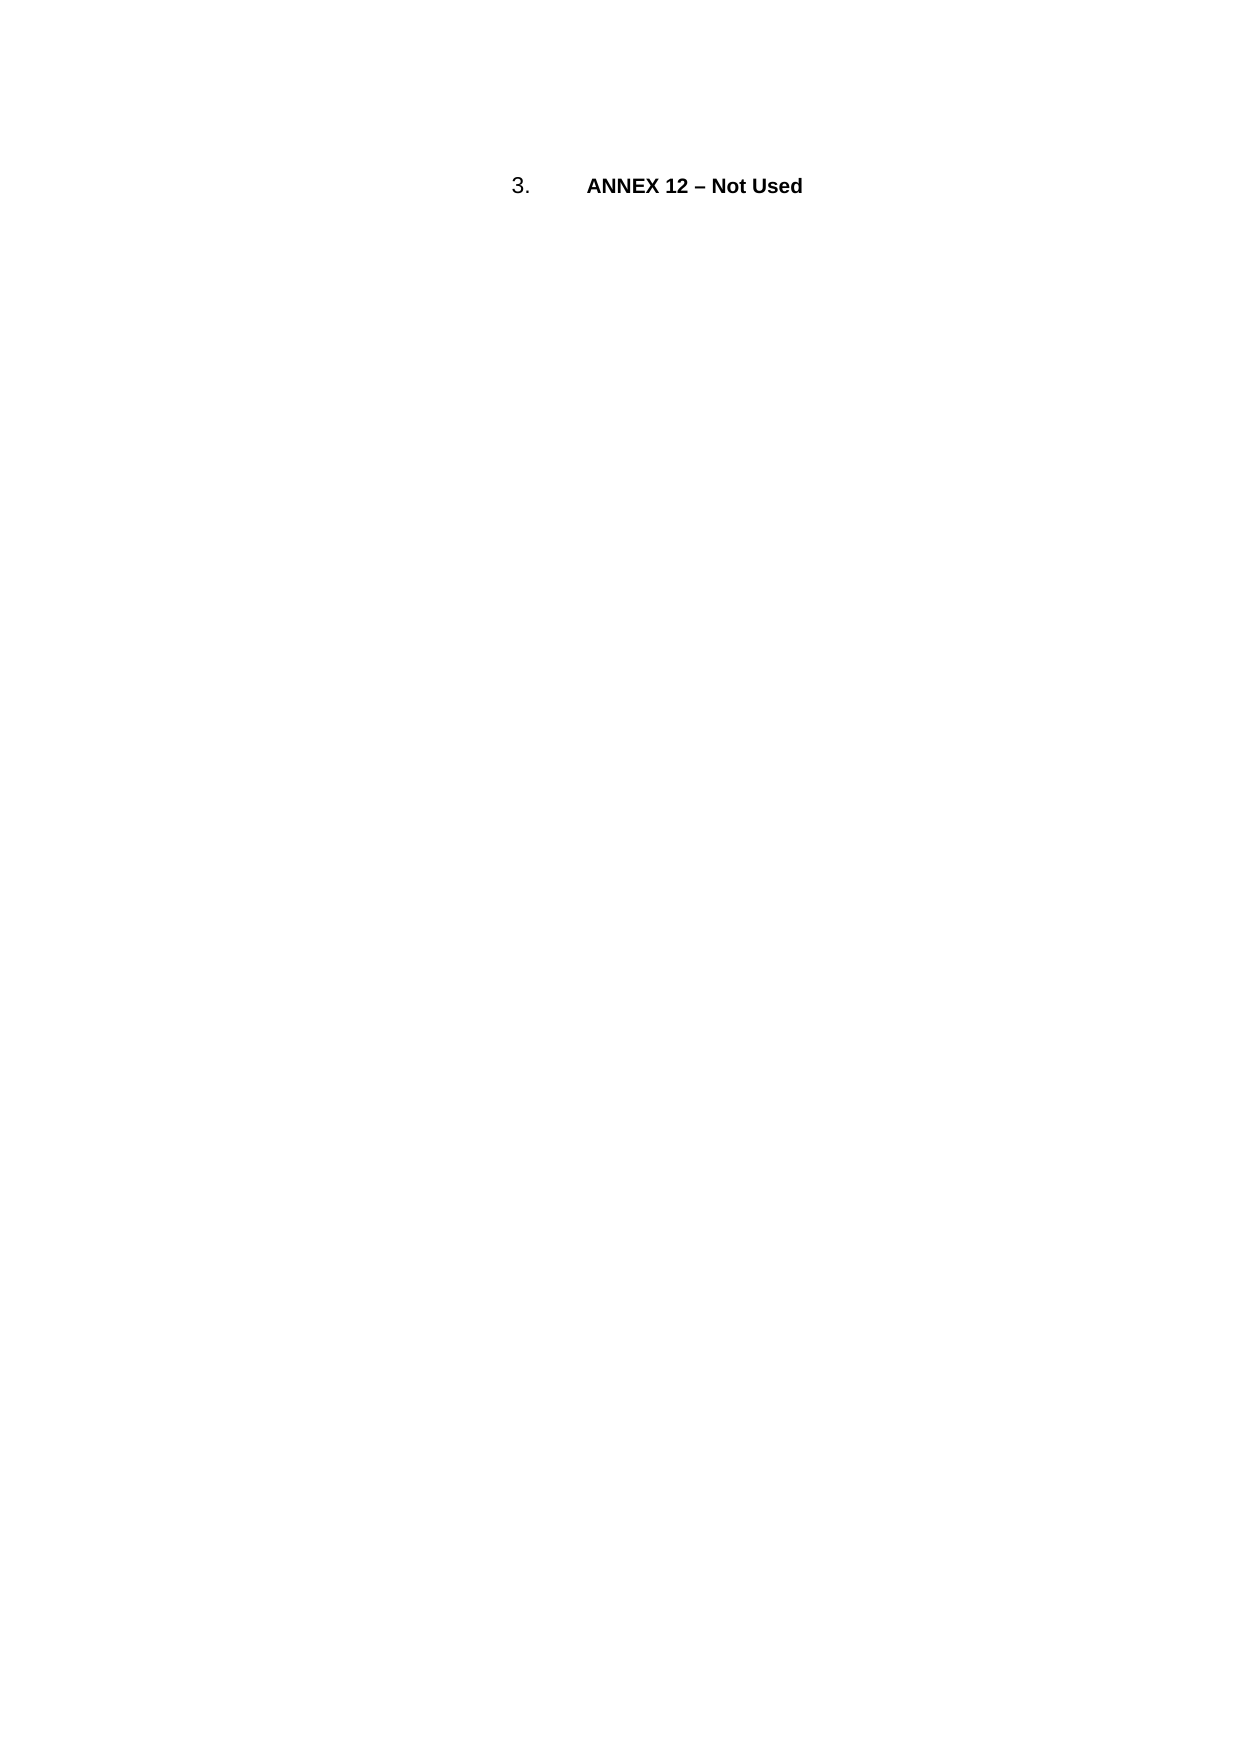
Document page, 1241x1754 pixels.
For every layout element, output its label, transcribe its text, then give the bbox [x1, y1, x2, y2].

subtitle ANNEX 12 – Not Used [224, 172, 1090, 198]
